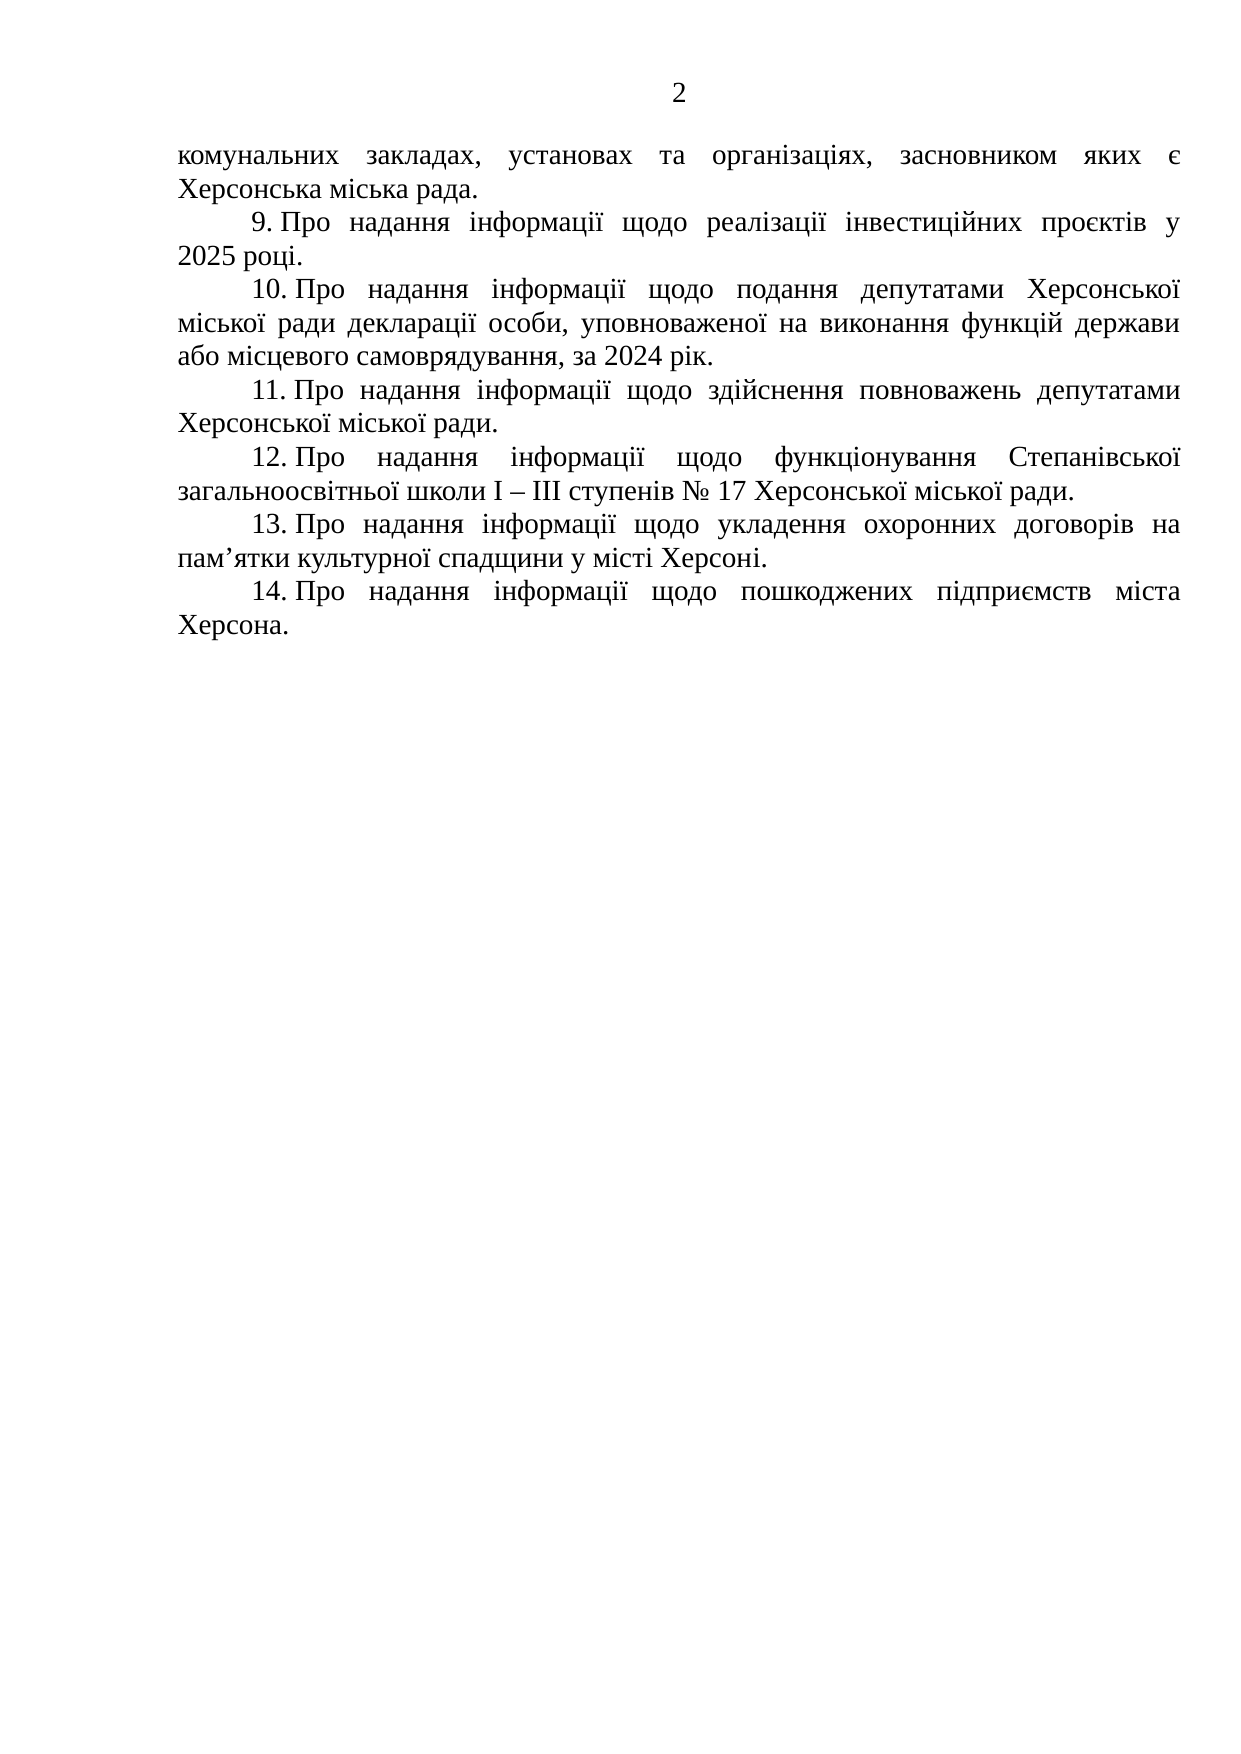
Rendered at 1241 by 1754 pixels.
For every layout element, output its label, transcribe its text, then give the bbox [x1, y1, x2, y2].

text 12. Про надання інформації щодо функціонування Степанівської загальноосвітньої школи І – ІІІ ступенів № 17 Херсонської міської ради. [177, 439, 1181, 506]
text 10. Про надання інформації щодо подання депутатами Херсонської міської ради декларації особи, уповноваженої на виконання функцій держави або місцевого самоврядування, за 2024 рік. [177, 271, 1181, 372]
text 13. Про надання інформації щодо укладення охоронних договорів на пам’ятки культурної спадщини у місті Херсоні. [177, 506, 1181, 573]
text комунальних закладах, установах та організаціях, засновником яких є Херсонська міська рада. [177, 137, 1181, 204]
text 11. Про надання інформації щодо здійснення повноважень депутатами Херсонської міської ради. [177, 372, 1181, 439]
text 14. Про надання інформації щодо пошкоджених підприємств міста Херсона. [177, 573, 1181, 640]
text 9. Про надання інформації щодо реалізації інвестиційних проєктів у 2025 році. [177, 204, 1181, 271]
